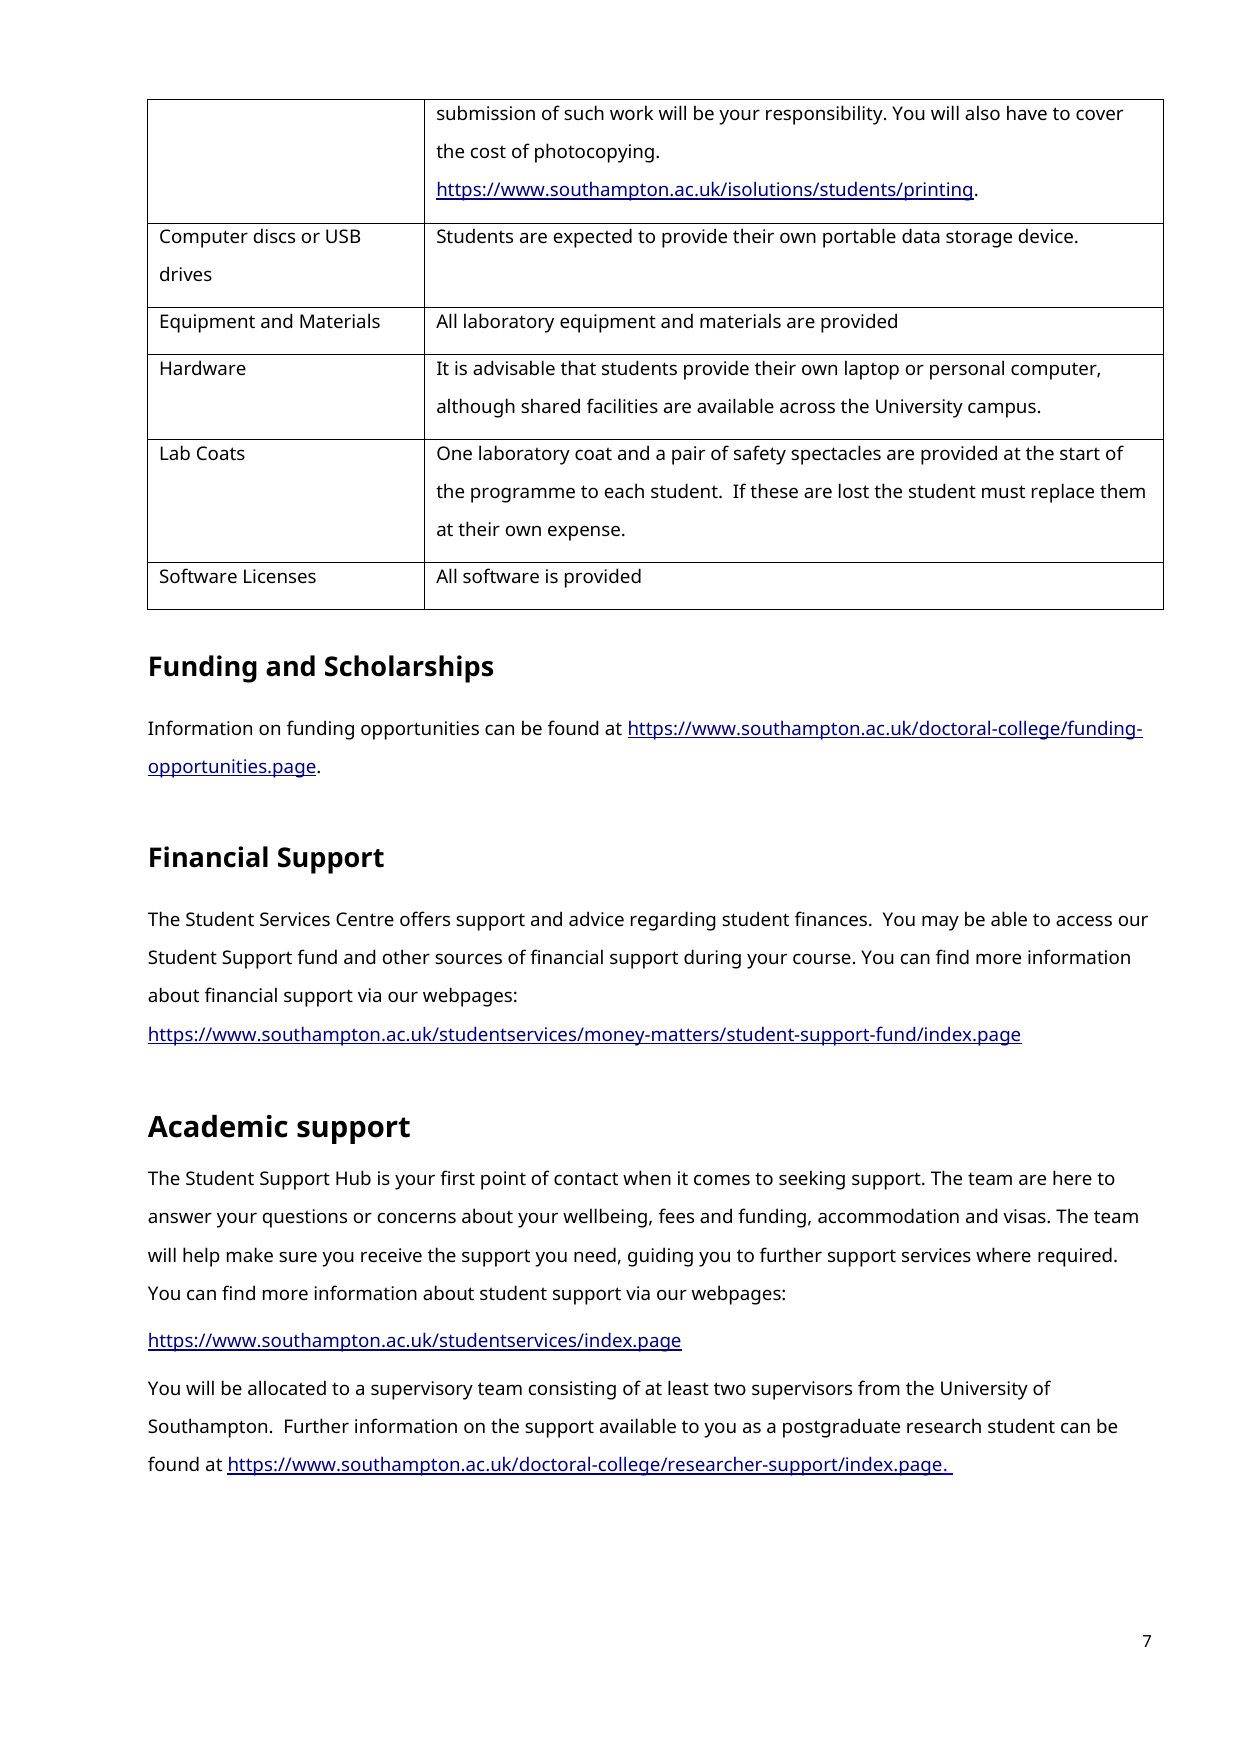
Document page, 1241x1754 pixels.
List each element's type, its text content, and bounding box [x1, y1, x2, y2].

table_cell Equipment and Materials [148, 308, 424, 354]
subtitle Financial Support [148, 838, 1152, 875]
text https://www.southampton.ac.uk/studentservices/index.page [148, 1328, 1152, 1353]
text You will be allocated to a supervisory team consisting of at least two supervisors from the University of Southampton. Further information on the support available to you as a postgraduate research student can be found at https://www.southampton.ac.uk/doctoral-college/researcher-support/index.page. [148, 1375, 1152, 1477]
text Information on funding opportunities can be found at https://www.southampton.ac.uk/doctoral-college/funding-opportunities.page. [148, 715, 1152, 779]
table_cell Students are expected to provide their own portable data storage device. [425, 224, 1163, 307]
table_cell [148, 100, 424, 222]
table_cell Software Licenses [148, 563, 424, 609]
subtitle Academic support [148, 1106, 1152, 1146]
table_cell Computer discs or USB drives [148, 224, 424, 307]
table_cell submission of such work will be your responsibility. You will also have to cover the cost of photocopying. https://www.southampton.ac.uk/isolutions/students/printing. [425, 100, 1163, 222]
subtitle Funding and Scholarships [148, 647, 1152, 684]
table_cell All software is provided [425, 563, 1163, 609]
text The Student Services Centre offers support and advice regarding student finances. You may be able to access our Student Support fund and other sources of financial support during your course. You can find more information about financial support via our webpages: https://www.southampton.ac.uk/studentservices/money-matters/student-support-fund/index.page [148, 906, 1152, 1046]
text The Student Support Hub is your first point of contact when it comes to seeking support. The team are here to answer your questions or concerns about your wellbeing, fees and funding, accommodation and visas. The team will help make sure you receive the support you need, guiding you to further support services where required. You can find more information about student support via our webpages: [148, 1165, 1152, 1306]
table_cell All laboratory equipment and materials are provided [425, 308, 1163, 354]
table_cell One laboratory coat and a pair of safety spectacles are provided at the start of the programme to each student. If these are lost the student must replace them at their own expense. [425, 440, 1163, 562]
table_cell Lab Coats [148, 440, 424, 562]
table_cell Hardware [148, 355, 424, 439]
table_cell It is advisable that students provide their own laptop or personal computer, although shared facilities are available across the University campus. [425, 355, 1163, 439]
